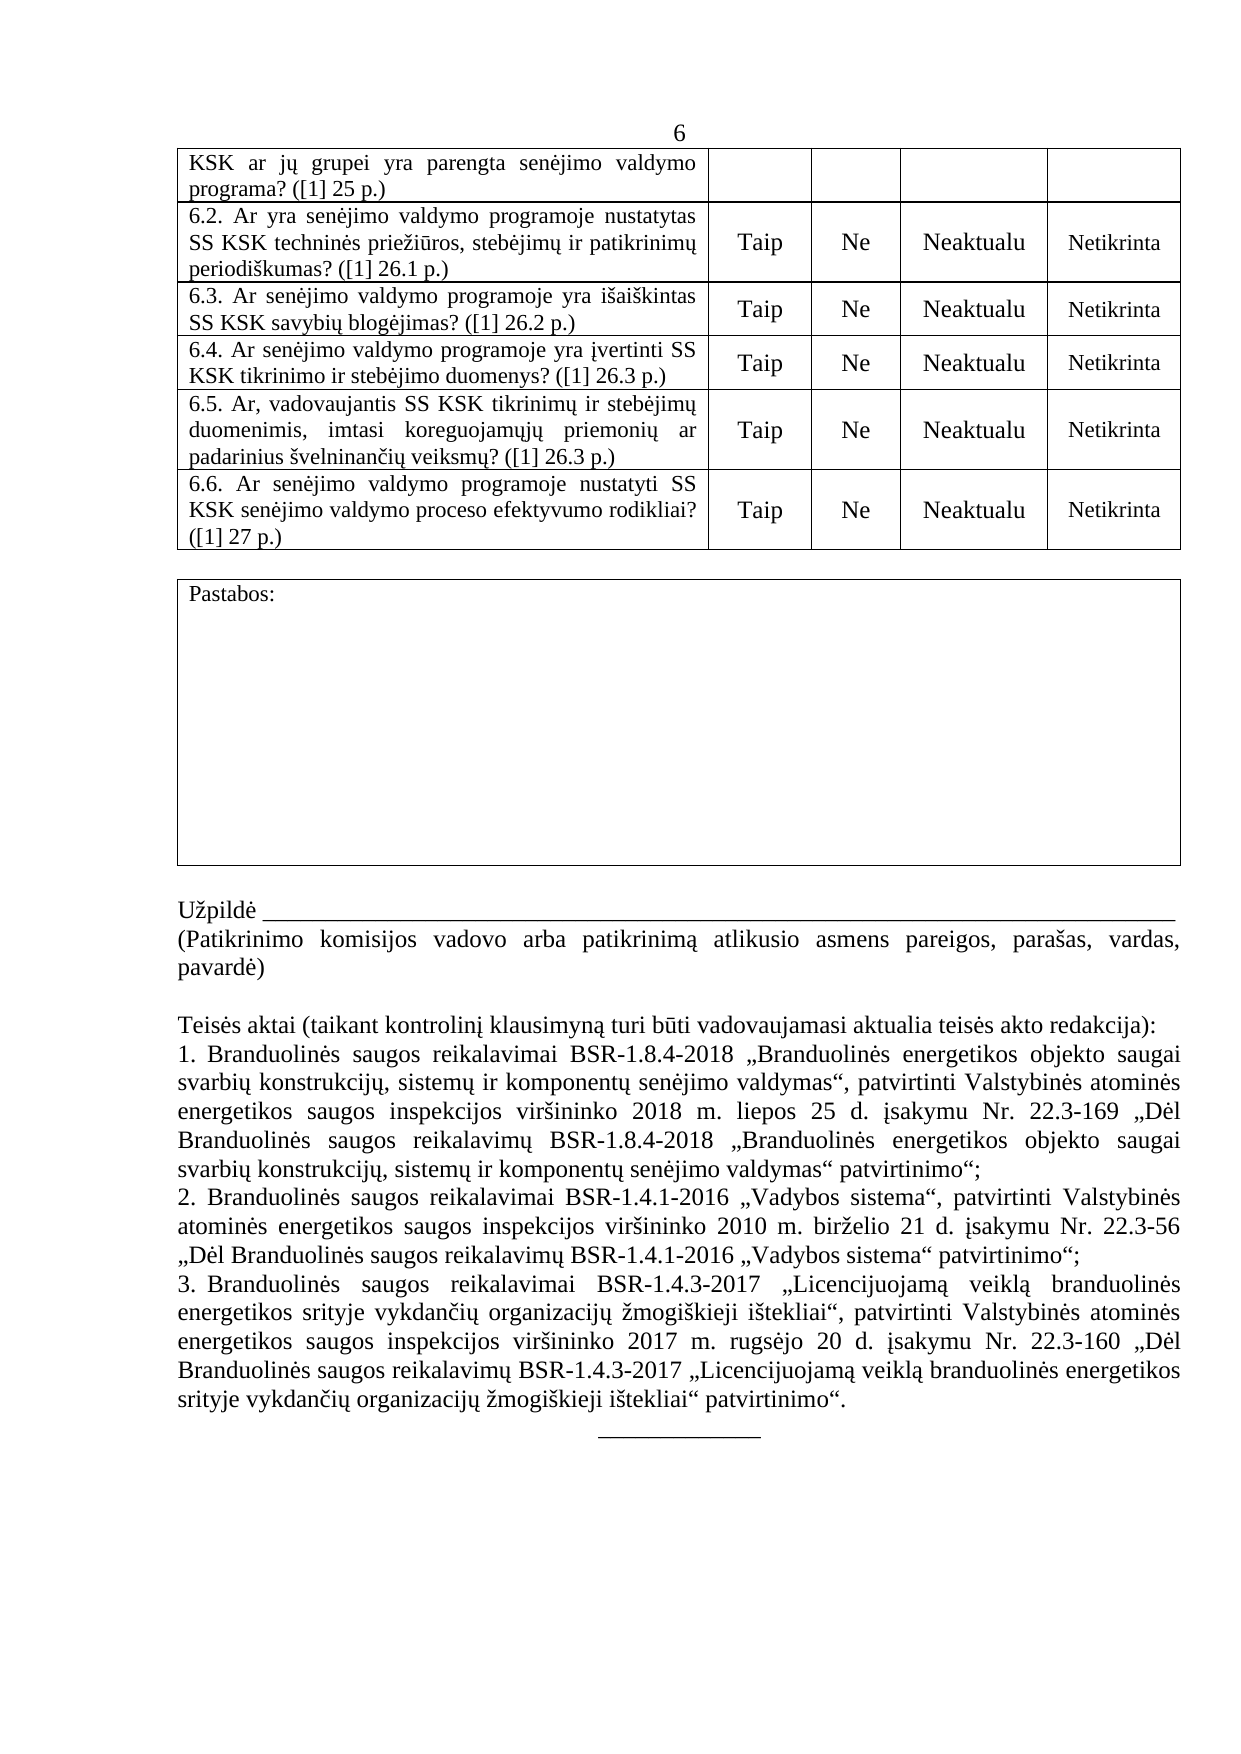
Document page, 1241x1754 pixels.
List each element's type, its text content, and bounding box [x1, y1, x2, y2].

text Užpildė _________________________________________________________________________ [177, 895, 1181, 924]
table_cell 6.4. Ar senėjimo valdymo programoje yra įvertinti SS KSK tikrinimo ir stebėjimo duomenys? ([1] 26.3 p.) [178, 336, 708, 389]
table_cell Taip [709, 203, 811, 281]
table_cell Netikrinta [1048, 283, 1180, 335]
table_cell Neaktualu [901, 336, 1047, 389]
text Teisės aktai (taikant kontrolinį klausimyną turi būti vadovaujamasi aktualia teisės akto redakcija): [177, 1010, 1181, 1039]
table_cell Netikrinta [1048, 336, 1180, 389]
text 2. Branduolinės saugos reikalavimai BSR-1.4.1-2016 „Vadybos sistema“, patvirtinti Valstybinės atominės energetikos saugos inspekcijos viršininko 2010 m. birželio 21 d. įsakymu Nr. 22.3-56 „Dėl Branduolinės saugos reikalavimų BSR-1.4.1-2016 „Vadybos sistema“ patvirtinimo“; [177, 1182, 1181, 1269]
table_cell Netikrinta [1048, 390, 1180, 469]
table_cell Ne [812, 283, 900, 335]
table_cell Neaktualu [901, 390, 1047, 469]
table_header Pastabos: [178, 580, 1180, 865]
text (Patikrinimo komisijos vadovo arba patikrinimą atlikusio asmens pareigos, parašas, vardas, pavardė) [177, 924, 1181, 981]
table_cell Netikrinta [1048, 470, 1180, 549]
table_cell Ne [812, 336, 900, 389]
table_cell Neaktualu [901, 203, 1047, 281]
table_cell 6.2. Ar yra senėjimo valdymo programoje nustatytas SS KSK techninės priežiūros, stebėjimų ir patikrinimų periodiškumas? ([1] 26.1 p.) [178, 203, 708, 281]
text _____________ [177, 1412, 1181, 1441]
table_cell Taip [709, 470, 811, 549]
table_cell Taip [709, 283, 811, 335]
table_cell Ne [812, 470, 900, 549]
table_cell Netikrinta [1048, 203, 1180, 281]
table_cell KSK ar jų grupei yra parengta senėjimo valdymo programa? ([1] 25 p.) [178, 149, 708, 201]
table_cell Taip [709, 336, 811, 389]
table_cell Taip [709, 390, 811, 469]
table_cell Neaktualu [901, 283, 1047, 335]
table_cell 6.6. Ar senėjimo valdymo programoje nustatyti SS KSK senėjimo valdymo proceso efektyvumo rodikliai? ([1] 27 p.) [178, 470, 708, 549]
table_cell [901, 149, 1047, 201]
text 3. Branduolinės saugos reikalavimai BSR-1.4.3-2017 „Licencijuojamą veiklą branduolinės energetikos srityje vykdančių organizacijų žmogiškieji ištekliai“, patvirtinti Valstybinės atominės energetikos saugos inspekcijos viršininko 2017 m. rugsėjo 20 d. įsakymu Nr. 22.3-160 „Dėl Branduolinės saugos reikalavimų BSR-1.4.3-2017 „Licencijuojamą veiklą branduolinės energetikos srityje vykdančių organizacijų žmogiškieji ištekliai“ patvirtinimo“. [177, 1269, 1181, 1412]
table_cell Neaktualu [901, 470, 1047, 549]
table_cell [1048, 149, 1180, 201]
table_cell [709, 149, 811, 201]
table_cell 6.3. Ar senėjimo valdymo programoje yra išaiškintas SS KSK savybių blogėjimas? ([1] 26.2 p.) [178, 283, 708, 335]
table_cell Ne [812, 390, 900, 469]
table_cell Ne [812, 203, 900, 281]
text 1. Branduolinės saugos reikalavimai BSR-1.8.4-2018 „Branduolinės energetikos objekto saugai svarbių konstrukcijų, sistemų ir komponentų senėjimo valdymas“, patvirtinti Valstybinės atominės energetikos saugos inspekcijos viršininko 2018 m. liepos 25 d. įsakymu Nr. 22.3-169 „Dėl Branduolinės saugos reikalavimų BSR-1.8.4-2018 „Branduolinės energetikos objekto saugai svarbių konstrukcijų, sistemų ir komponentų senėjimo valdymas“ patvirtinimo“; [177, 1039, 1181, 1182]
table_cell [812, 149, 900, 201]
table_cell 6.5. Ar, vadovaujantis SS KSK tikrinimų ir stebėjimų duomenimis, imtasi koreguojamųjų priemonių ar padarinius švelninančių veiksmų? ([1] 26.3 p.) [178, 390, 708, 469]
